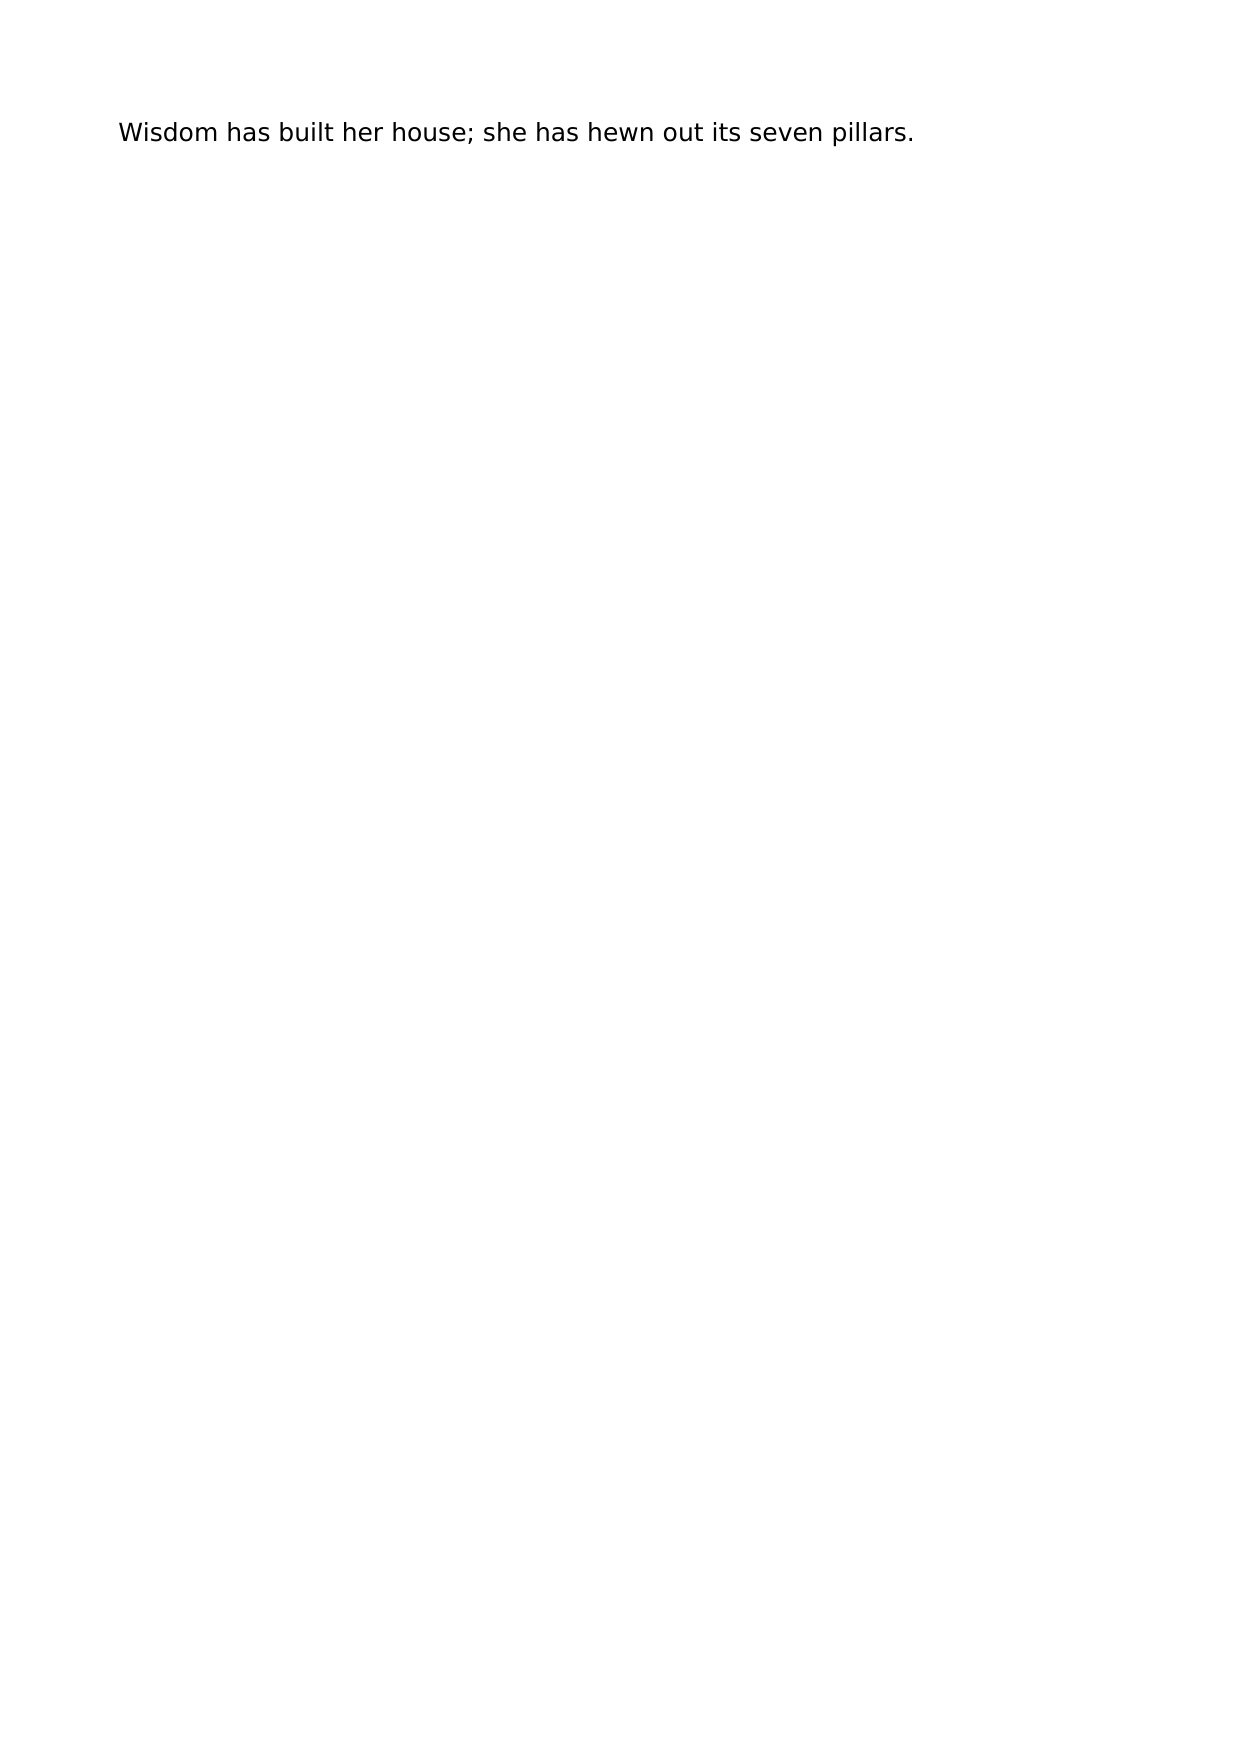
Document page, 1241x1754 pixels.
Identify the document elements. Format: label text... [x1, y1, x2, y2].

text Wisdom has built her house; she has hewn out its seven pillars. [118, 118, 1122, 147]
